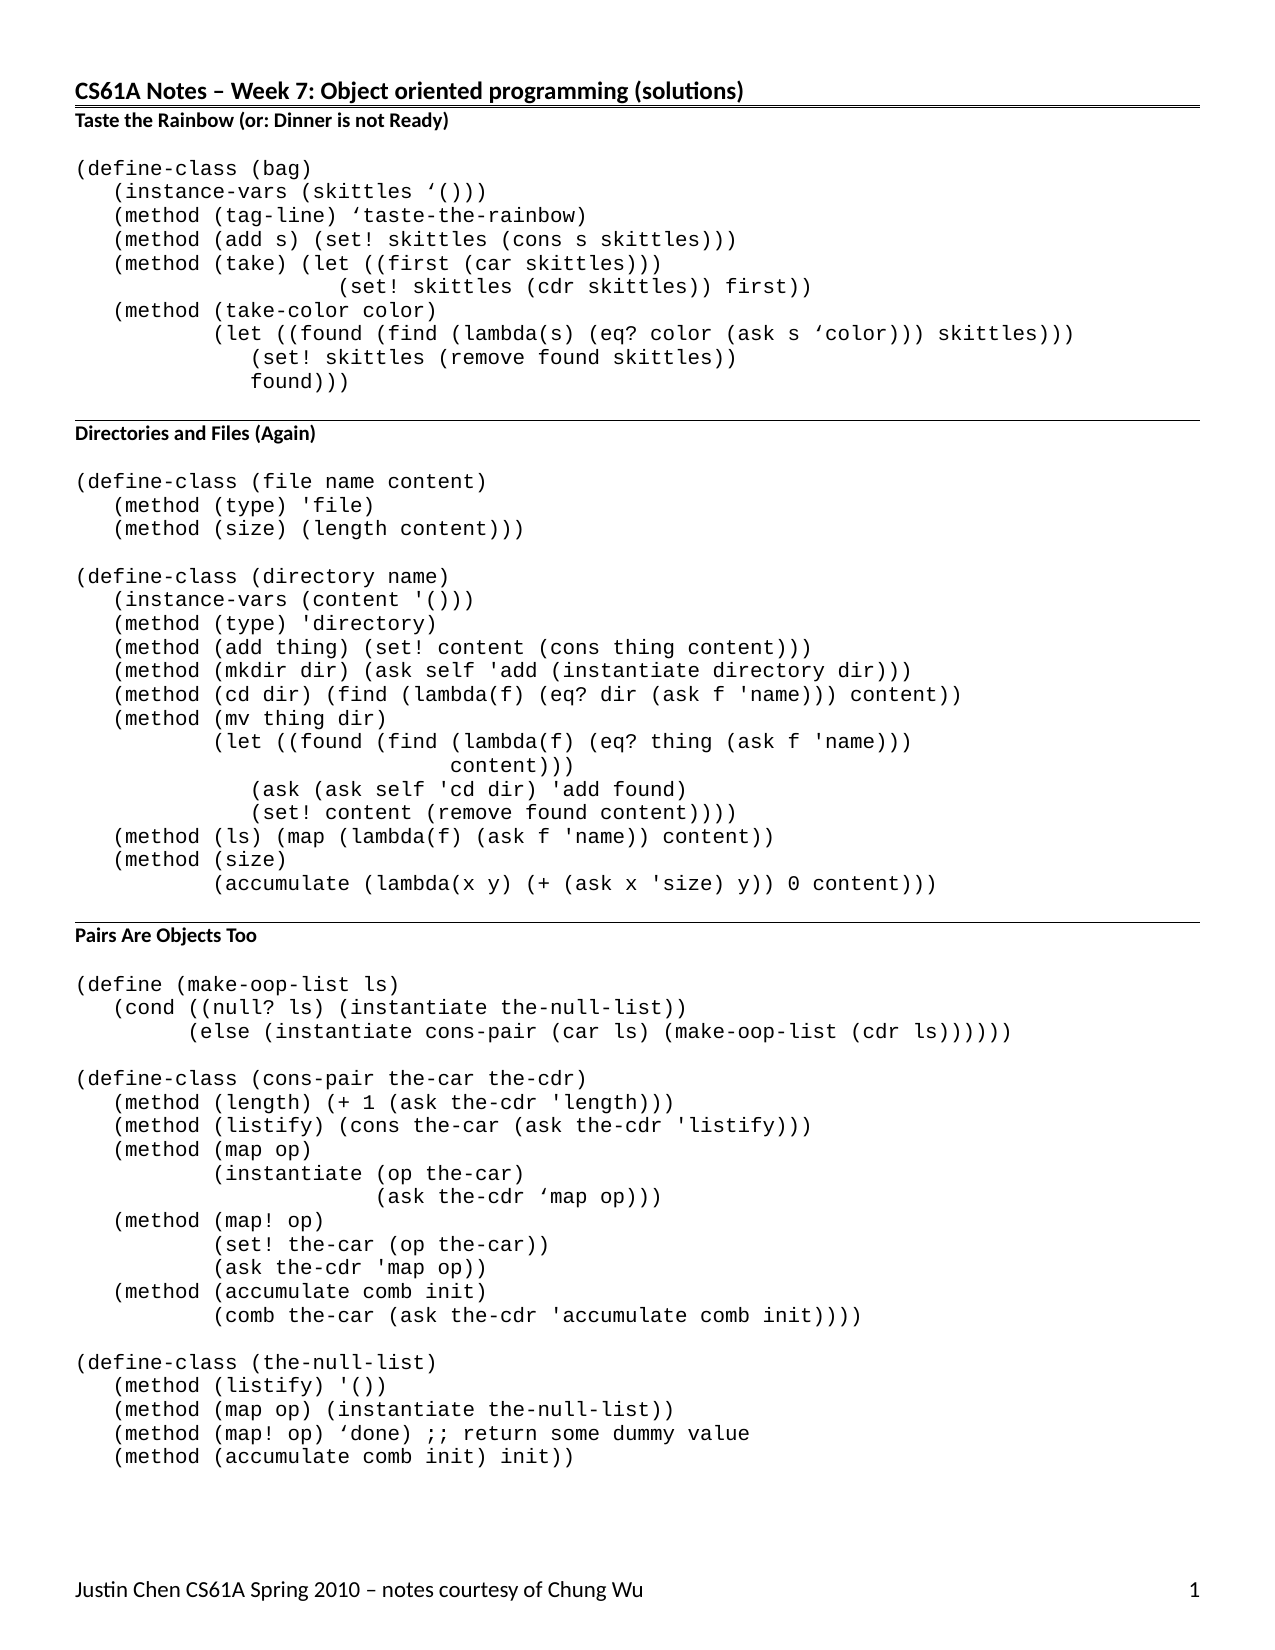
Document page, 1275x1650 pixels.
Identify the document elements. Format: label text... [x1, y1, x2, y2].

text (method (add s) (set! skittles (cons s skittles))) [75, 229, 1200, 252]
text Pairs Are Objects Too [75, 923, 1200, 948]
text (method (map! op) [75, 1210, 1200, 1234]
text (cond ((null? ls) (instantiate the-null-list)) [75, 997, 1200, 1021]
text (method (type) 'file) [75, 495, 1200, 518]
text (method (accumulate comb init) [75, 1281, 1200, 1304]
text (method (map op) (instantiate the-null-list)) [75, 1399, 1200, 1423]
text (set! skittles (cdr skittles)) first)) [75, 276, 1200, 300]
text (set! content (remove found content)))) [75, 802, 1200, 826]
text (instantiate (op the-car) [75, 1163, 1200, 1186]
text (method (size) [75, 849, 1200, 873]
text (set! the-car (op the-car)) [75, 1234, 1200, 1257]
text Taste the Rainbow (or: Dinner is not Ready) [75, 108, 1200, 132]
text (method (cd dir) (find (lambda(f) (eq? dir (ask f 'name))) content)) [75, 684, 1200, 708]
text (method (mkdir dir) (ask self 'add (instantiate directory dir))) [75, 660, 1200, 684]
text (define-class (directory name) [75, 566, 1200, 589]
text (method (length) (+ 1 (ask the-cdr 'length))) [75, 1092, 1200, 1115]
text (method (map op) [75, 1139, 1200, 1163]
text (method (tag-line) ‘taste-the-rainbow) [75, 205, 1200, 229]
text content))) [75, 755, 1200, 778]
text (define (make-oop-list ls) [75, 973, 1200, 997]
text (define-class (file name content) [75, 471, 1200, 495]
text (method (listify) (cons the-car (ask the-cdr 'listify))) [75, 1115, 1200, 1139]
text (method (take-color color) [75, 300, 1200, 323]
text (method (size) (length content))) [75, 518, 1200, 542]
text (instance-vars (content '())) [75, 589, 1200, 613]
text (ask the-cdr 'map op)) [75, 1257, 1200, 1281]
text CS61A Notes – Week 7: Object oriented programming (solutions) [75, 75, 1200, 105]
text (let ((found (find (lambda(s) (eq? color (ask s ‘color))) skittles))) [75, 323, 1200, 347]
text (ask the-cdr ‘map op))) [75, 1186, 1200, 1210]
text (comb the-car (ask the-cdr 'accumulate comb init)))) [75, 1304, 1200, 1328]
text (method (type) 'directory) [75, 613, 1200, 637]
text (define-class (the-null-list) [75, 1352, 1200, 1376]
text (method (map! op) ‘done) ;; return some dummy value [75, 1423, 1200, 1446]
text Directories and Files (Again) [75, 421, 1200, 446]
text (method (accumulate comb init) init)) [75, 1446, 1200, 1470]
text (define-class (bag) [75, 158, 1200, 182]
text (accumulate (lambda(x y) (+ (ask x 'size) y)) 0 content))) [75, 873, 1200, 897]
text (instance-vars (skittles ‘())) [75, 182, 1200, 205]
text (let ((found (find (lambda(f) (eq? thing (ask f 'name))) [75, 731, 1200, 755]
text (set! skittles (remove found skittles)) [75, 347, 1200, 371]
text found))) [75, 371, 1200, 394]
text (define-class (cons-pair the-car the-cdr) [75, 1068, 1200, 1092]
text (method (add thing) (set! content (cons thing content))) [75, 637, 1200, 660]
text (method (take) (let ((first (car skittles))) [75, 252, 1200, 276]
text (else (instantiate cons-pair (car ls) (make-oop-list (cdr ls)))))) [75, 1021, 1200, 1044]
text (method (listify) '()) [75, 1376, 1200, 1399]
text (method (mv thing dir) [75, 708, 1200, 731]
text (ask (ask self 'cd dir) 'add found) [75, 778, 1200, 802]
text (method (ls) (map (lambda(f) (ask f 'name)) content)) [75, 826, 1200, 849]
